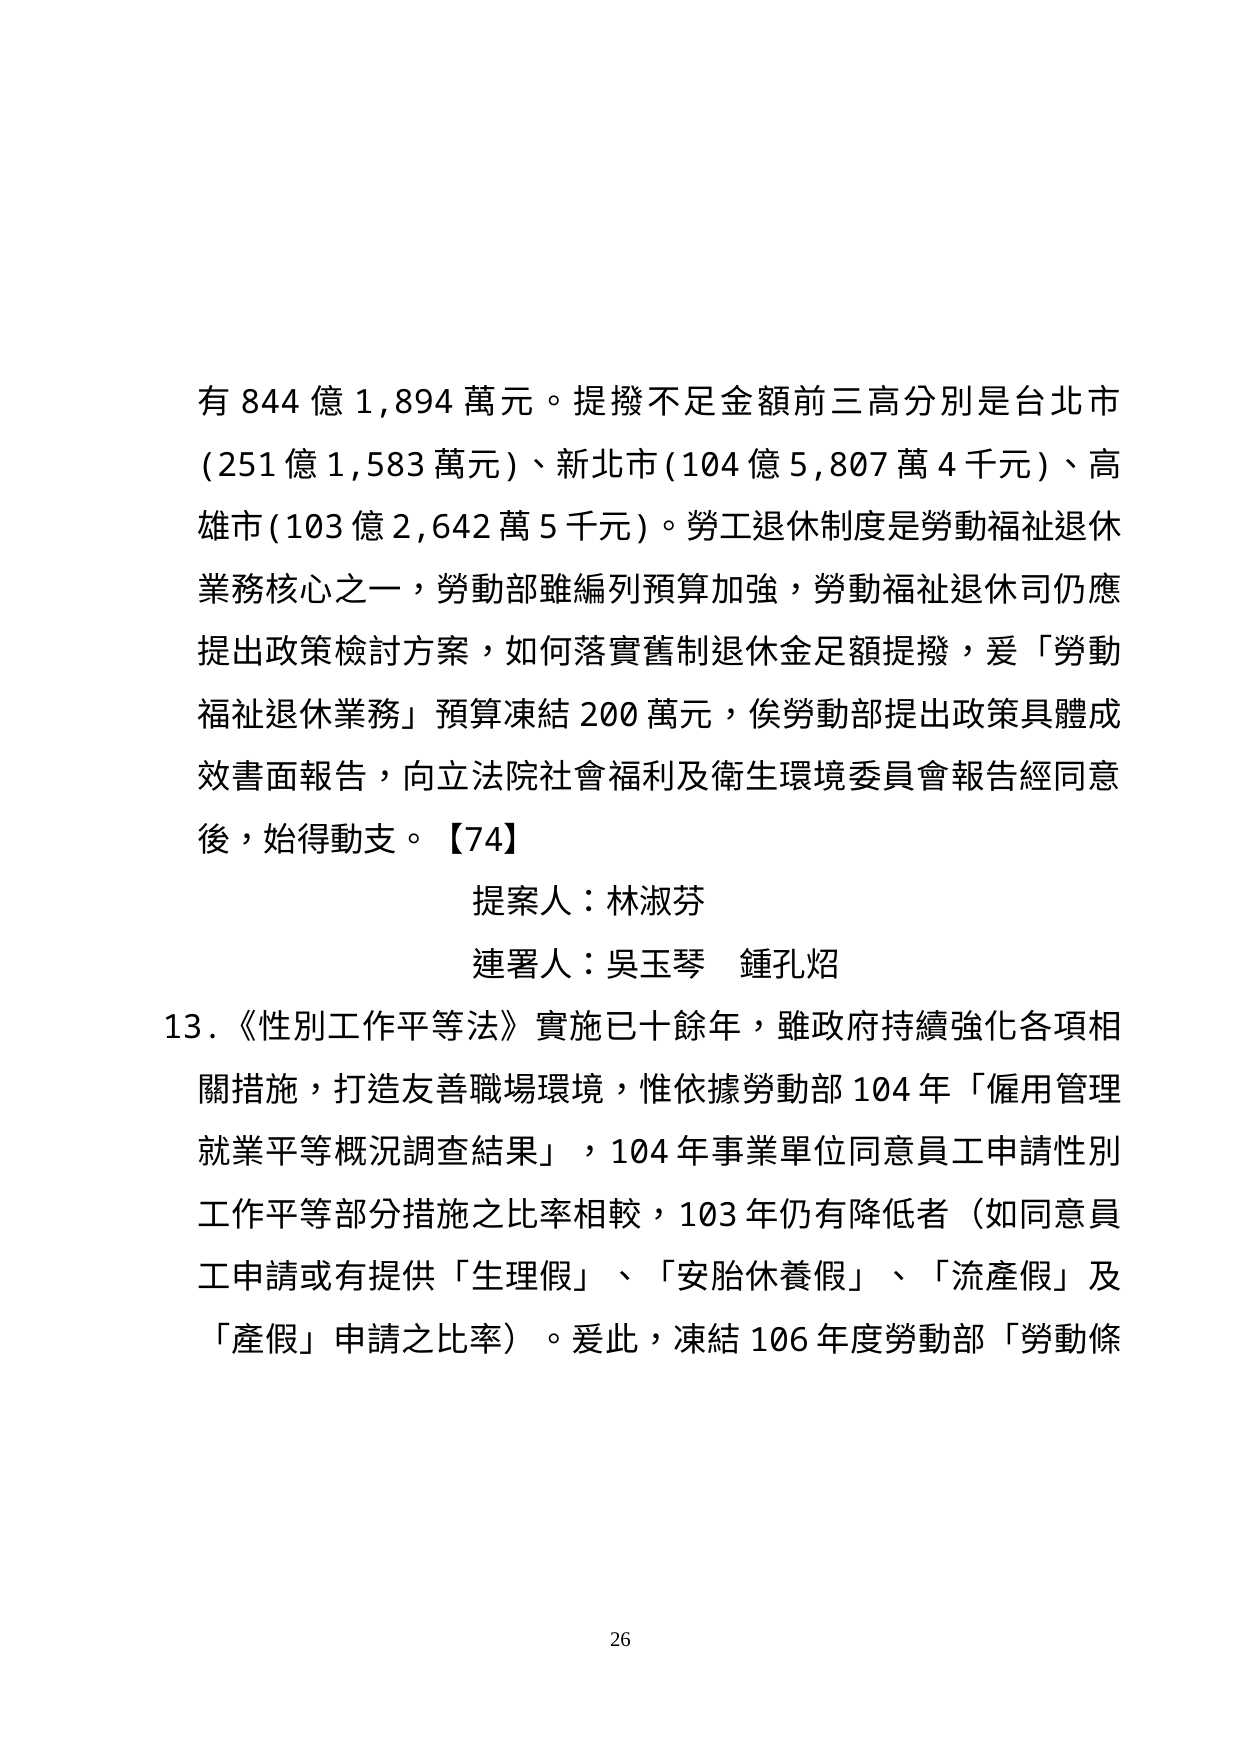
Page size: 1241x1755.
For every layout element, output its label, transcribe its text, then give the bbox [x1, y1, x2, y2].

text 提案人：林淑芬 [118, 858, 1122, 920]
text 有844億1,894萬元。提撥不足金額前三高分別是台北市(251億1,583萬元)、新北市(104億5,807萬4千元)、高雄市(103億2,642萬5千元)。勞工退休制度是勞動福祉退休業務核心之一，勞動部雖編列預算加強，勞動福祉退休司仍應提出政策檢討方案，如何落實舊制退休金足額提撥，爰「勞動福祉退休業務」預算凍結200萬元，俟勞動部提出政策具體成效書面報告，向立法院社會福利及衛生環境委員會報告經同意後，始得動支。【74】 [162, 358, 1122, 858]
text 連署人：吳玉琴 鍾孔炤 [118, 920, 1122, 983]
text 13.《性別工作平等法》實施已十餘年，雖政府持續強化各項相關措施，打造友善職場環境，惟依據勞動部104年「僱用管理就業平等概況調查結果」，104年事業單位同意員工申請性別工作平等部分措施之比率相較，103年仍有降低者（如同意員工申請或有提供「生理假」、「安胎休養假」、「流產假」及「產假」申請之比率）。爰此，凍結106年度勞動部「勞動條 [162, 983, 1122, 1358]
